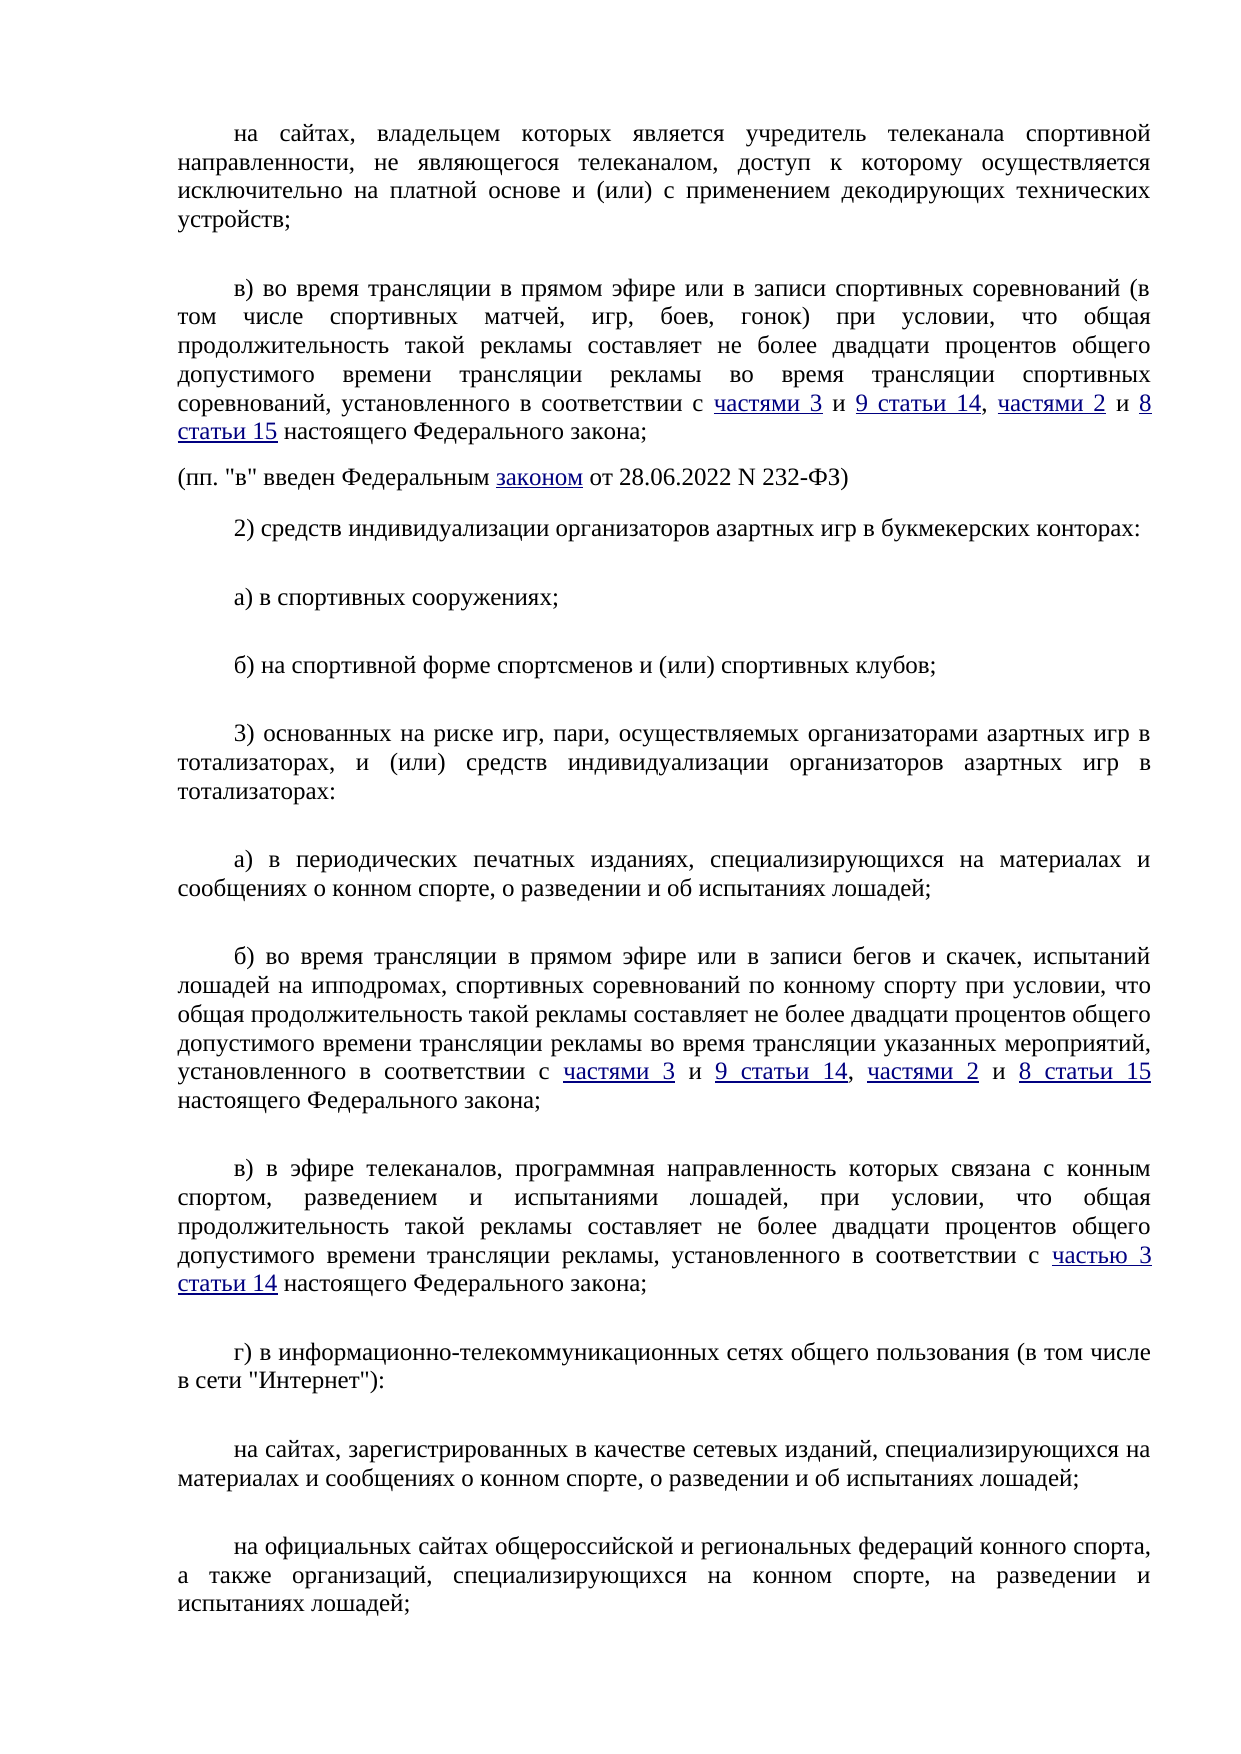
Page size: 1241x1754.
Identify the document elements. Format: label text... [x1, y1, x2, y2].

text 3) основанных на риске игр, пари, осуществляемых организаторами азартных игр в тотализаторах, и (или) средств индивидуализации организаторов азартных игр в тотализаторах: [177, 718, 1152, 805]
text на сайтах, зарегистрированных в качестве сетевых изданий, специализирующихся на материалах и сообщениях о конном спорте, о разведении и об испытаниях лошадей; [177, 1434, 1152, 1491]
text на официальных сайтах общероссийской и региональных федераций конного спорта, а также организаций, специализирующихся на конном спорте, на разведении и испытаниях лошадей; [177, 1531, 1152, 1617]
text а) в спортивных сооружениях; [177, 582, 1152, 611]
text на сайтах, владельцем которых является учредитель телеканала спортивной направленности, не являющегося телеканалом, доступ к которому осуществляется исключительно на платной основе и (или) с применением декодирующих технических устройств; [177, 118, 1152, 233]
text б) во время трансляции в прямом эфире или в записи бегов и скачек, испытаний лошадей на ипподромах, спортивных соревнований по конному спорту при условии, что общая продолжительность такой рекламы составляет не более двадцати процентов общего допустимого времени трансляции рекламы во время трансляции указанных мероприятий, установленного в соответствии с частями 3 и 9 статьи 14, частями 2 и 8 статьи 15 настоящего Федерального закона; [177, 941, 1152, 1114]
text б) на спортивной форме спортсменов и (или) спортивных клубов; [177, 650, 1152, 679]
text 2) средств индивидуализации организаторов азартных игр в букмекерских конторах: [177, 513, 1152, 542]
text а) в периодических печатных изданиях, специализирующихся на материалах и сообщениях о конном спорте, о разведении и об испытаниях лошадей; [177, 844, 1152, 902]
text (пп. "в" введен Федеральным законом от 28.06.2022 N 232-ФЗ) [177, 462, 1152, 491]
text в) в эфире телеканалов, программная направленность которых связана с конным спортом, разведением и испытаниями лошадей, при условии, что общая продолжительность такой рекламы составляет не более двадцати процентов общего допустимого времени трансляции рекламы, установленного в соответствии с частью 3 статьи 14 настоящего Федерального закона; [177, 1153, 1152, 1297]
text г) в информационно-телекоммуникационных сетях общего пользования (в том числе в сети "Интернет"): [177, 1337, 1152, 1394]
text в) во время трансляции в прямом эфире или в записи спортивных соревнований (в том числе спортивных матчей, игр, боев, гонок) при условии, что общая продолжительность такой рекламы составляет не более двадцати процентов общего допустимого времени трансляции рекламы во время трансляции спортивных соревнований, установленного в соответствии с частями 3 и 9 статьи 14, частями 2 и 8 статьи 15 настоящего Федерального закона; [177, 273, 1152, 445]
